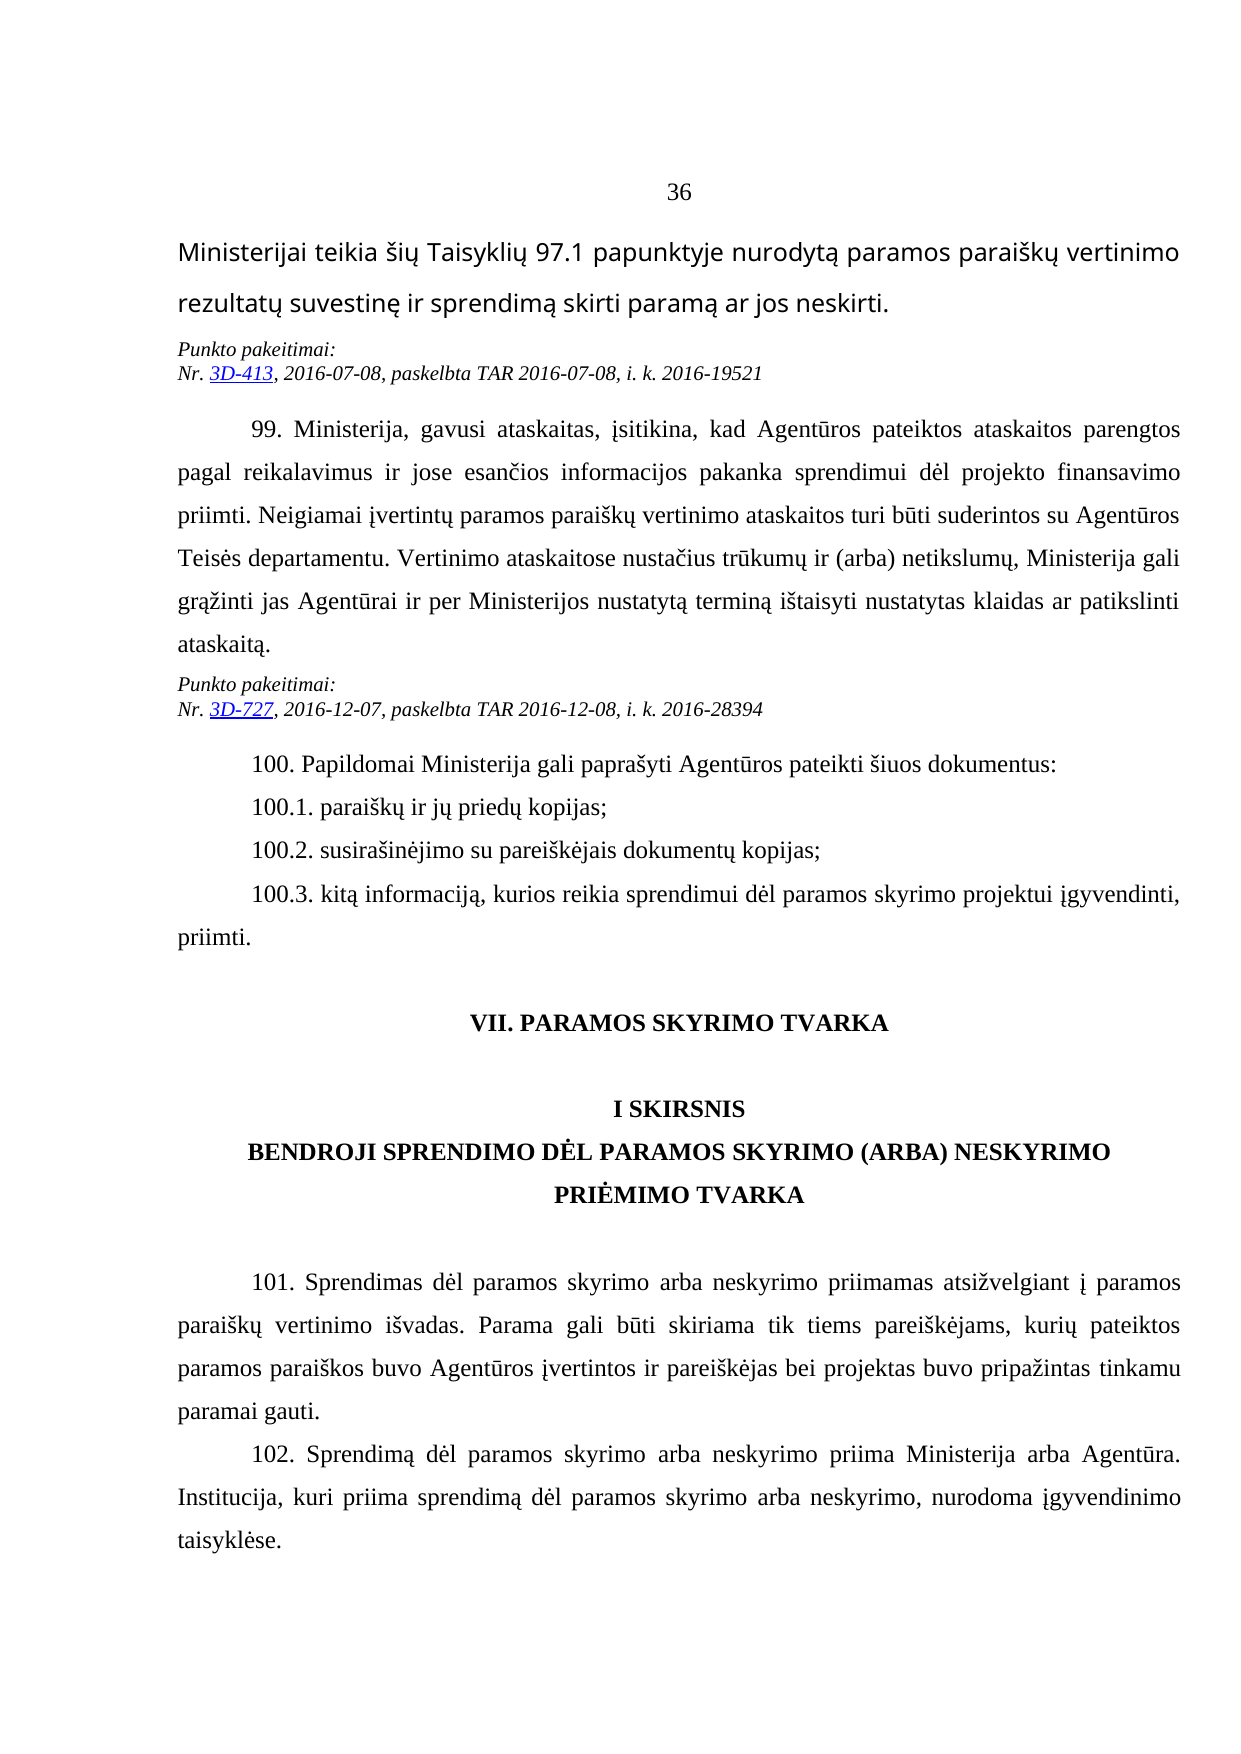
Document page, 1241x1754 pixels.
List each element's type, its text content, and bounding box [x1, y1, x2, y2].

text 100. Papildomai Ministerija gali paprašyti Agentūros pateikti šiuos dokumentus: [251, 749, 1181, 778]
text Nr. 3D-413, 2016-07-08, paskelbta TAR 2016-07-08, i. k. 2016-19521 [177, 361, 1181, 385]
text VII. PARAMOS SKYRIMO TVARKA [177, 1008, 1181, 1037]
text Nr. 3D-727, 2016-12-07, paskelbta TAR 2016-12-08, i. k. 2016-28394 [177, 696, 1181, 721]
text 100.3. kitą informaciją, kurios reikia sprendimui dėl paramos skyrimo projektui įgyvendinti, priimti. [177, 879, 1181, 951]
text 100.2. susirašinėjimo su pareiškėjais dokumentų kopijas; [177, 836, 1181, 864]
text Ministerijai teikia šių Taisyklių 97.1 papunktyje nurodytą paramos paraiškų vertinimo rezultatų suvestinę ir sprendimą skirti paramą ar jos neskirti. [177, 235, 1181, 320]
text 99. Ministerija, gavusi ataskaitas, įsitikina, kad Agentūros pateiktos ataskaitos parengtos pagal reikalavimus ir jose esančios informacijos pakanka sprendimui dėl projekto finansavimo priimti. Neigiamai įvertintų paramos paraiškų vertinimo ataskaitos turi būti suderintos su Agentūros Teisės departamentu. Vertinimo ataskaitose nustačius trūkumų ir (arba) netikslumų, Ministerija gali grąžinti jas Agentūrai ir per Ministerijos nustatytą terminą ištaisyti nustatytas klaidas ar patikslinti ataskaitą. [177, 414, 1181, 658]
text 101. Sprendimas dėl paramos skyrimo arba neskyrimo priimamas atsižvelgiant į paramos paraiškų vertinimo išvadas. Parama gali būti skiriama tik tiems pareiškėjams, kurių pateiktos paramos paraiškos buvo Agentūros įvertintos ir pareiškėjas bei projektas buvo pripažintas tinkamu paramai gauti. [177, 1267, 1181, 1425]
text 102. Sprendimą dėl paramos skyrimo arba neskyrimo priima Ministerija arba Agentūra. Institucija, kuri priima sprendimą dėl paramos skyrimo arba neskyrimo, nurodoma įgyvendinimo taisyklėse. [177, 1439, 1181, 1554]
text 100.1. paraiškų ir jų priedų kopijas; [177, 792, 1181, 821]
text BENDROJI SPRENDIMO DĖL PARAMOS SKYRIMO (ARBA) NESKYRIMO PRIĖMIMO TVARKA [177, 1137, 1181, 1209]
text Punkto pakeitimai: [177, 337, 1181, 361]
text I SKIRSNIS [177, 1094, 1181, 1123]
text Punkto pakeitimai: [177, 672, 1181, 696]
